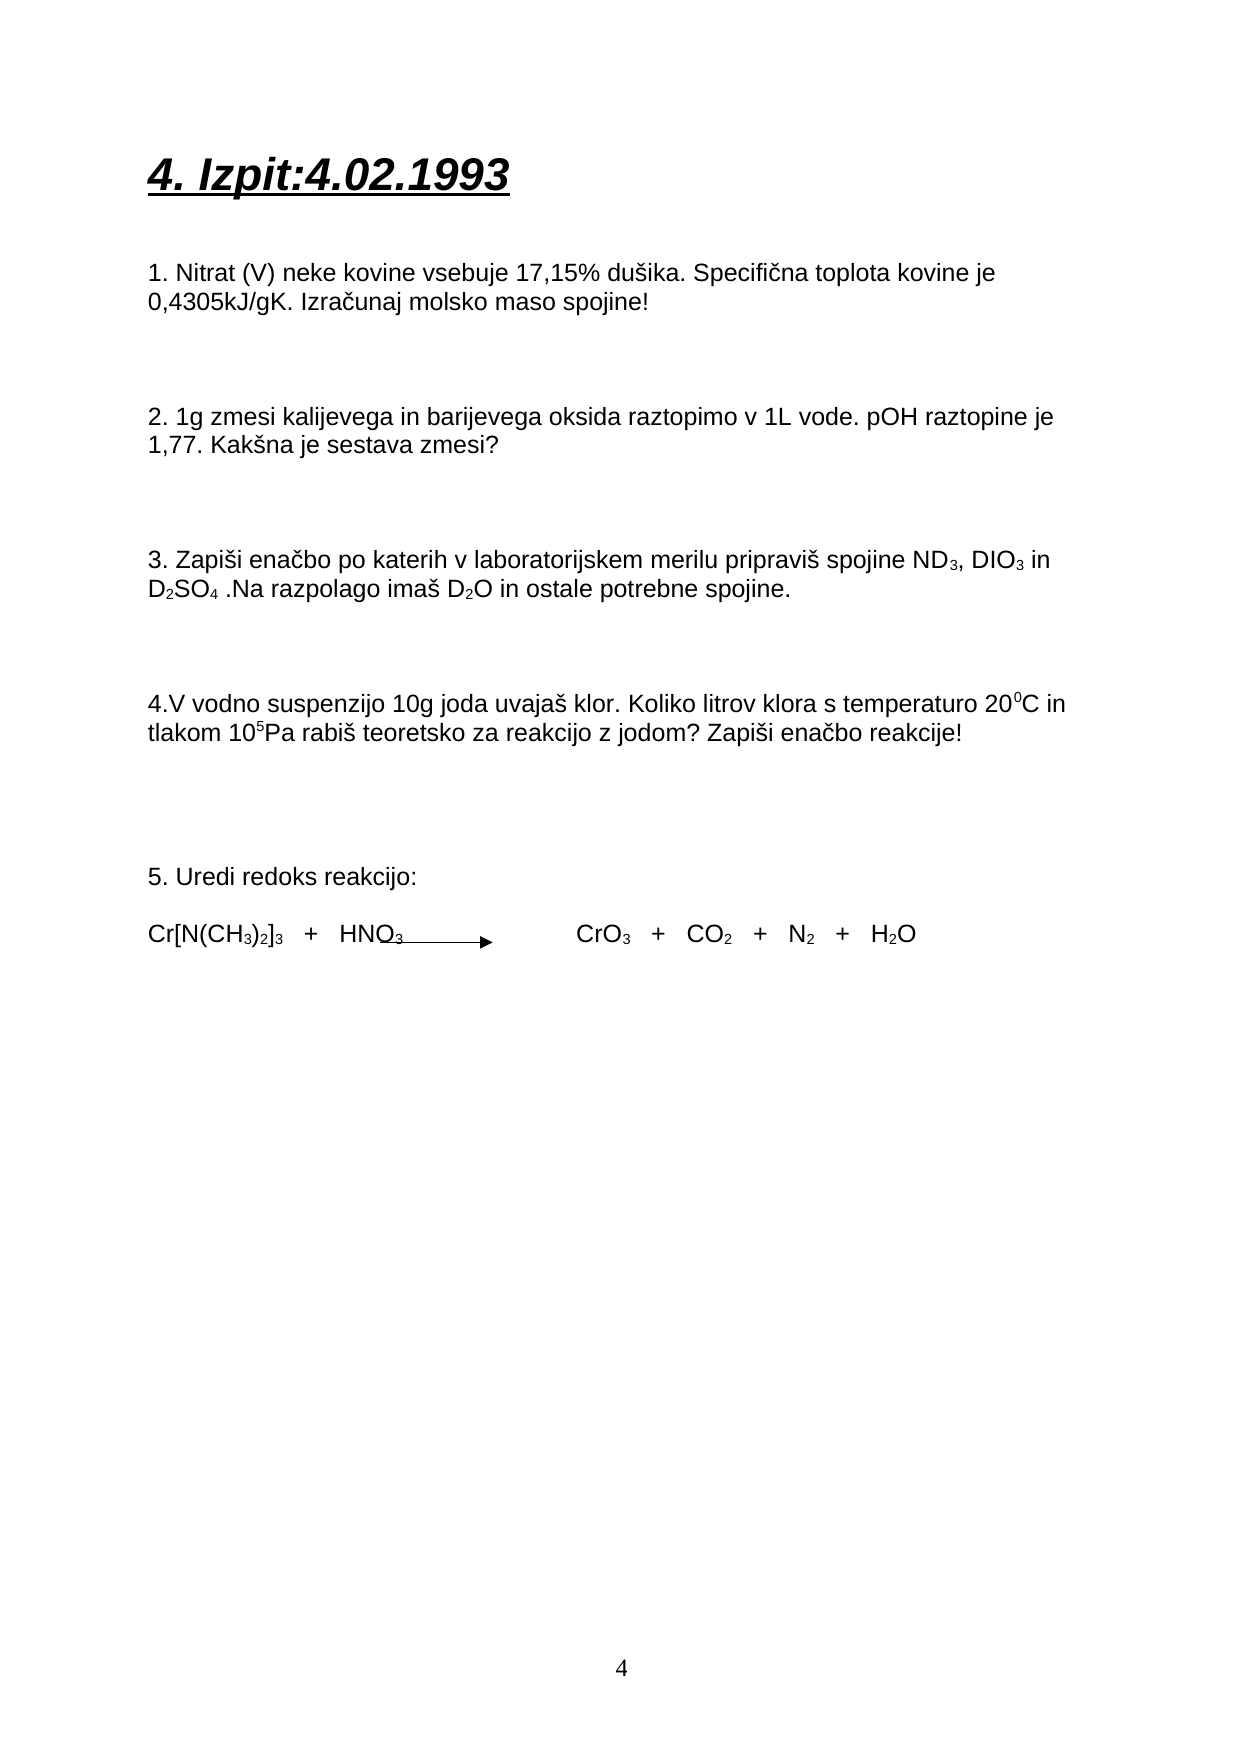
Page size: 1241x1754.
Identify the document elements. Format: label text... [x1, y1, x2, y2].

text 2. 1g zmesi kalijevega in barijevega oksida raztopimo v 1L vode. pOH raztopine je 1,77. Kakšna je sestava zmesi? [148, 402, 1093, 459]
text Cr[N(CH3)2]3 + HNO3 CrO3 + CO2 + N2 + H2O [148, 919, 1093, 948]
text 1. Nitrat (V) neke kovine vsebuje 17,15% dušika. Specifična toplota kovine je 0,4305kJ/gK. Izračunaj molsko maso spojine! [148, 258, 1093, 315]
text 4.V vodno suspenzijo 10g joda uvajaš klor. Koliko litrov klora s temperaturo 200C in tlakom 105Pa rabiš teoretsko za reakcijo z jodom? Zapiši enačbo reakcije! [148, 689, 1093, 747]
text 4. Izpit:4.02.1993 [148, 148, 1093, 200]
text 5. Uredi redoks reakcijo: [148, 862, 1093, 890]
text 3. Zapiši enačbo po katerih v laboratorijskem merilu pripraviš spojine ND3, DIO3 in D2SO4 .Na razpolago imaš D2O in ostale potrebne spojine. [148, 545, 1093, 603]
